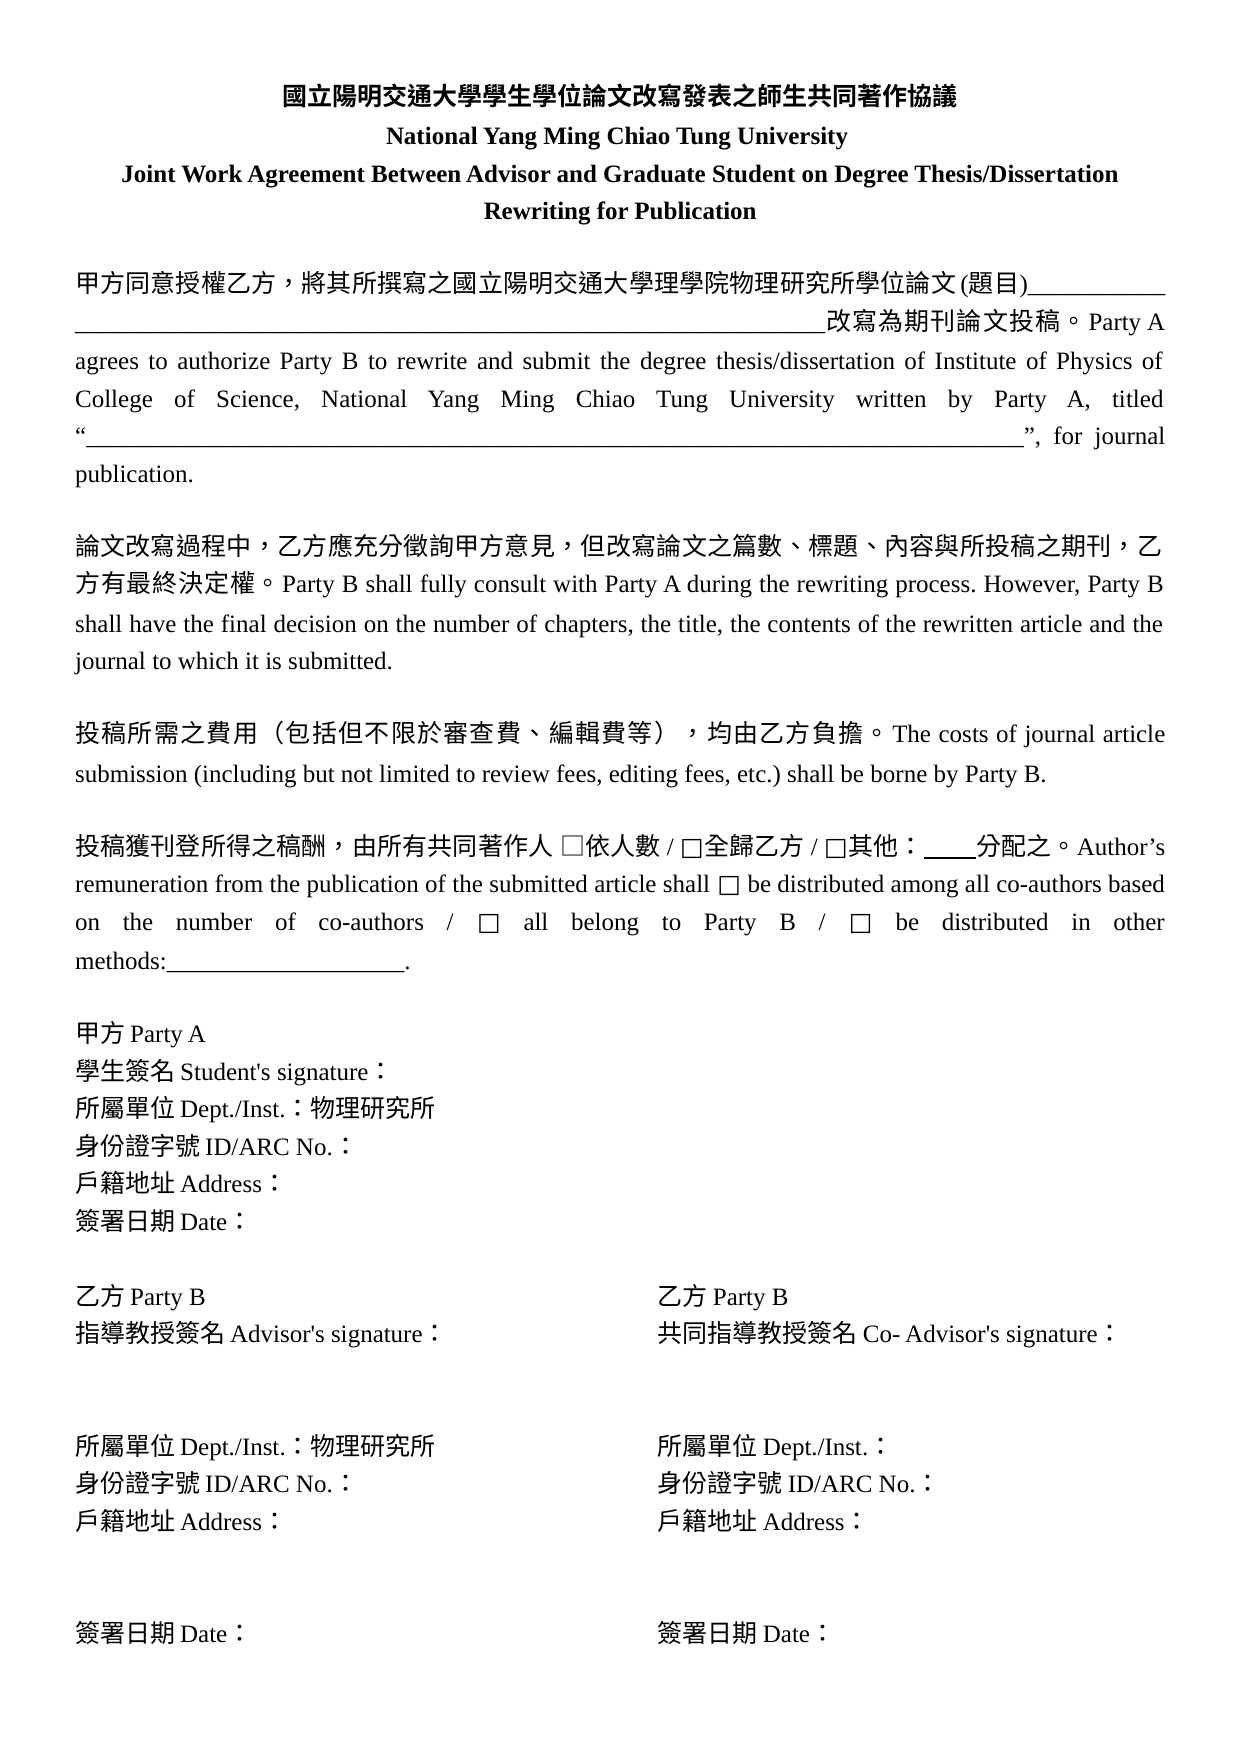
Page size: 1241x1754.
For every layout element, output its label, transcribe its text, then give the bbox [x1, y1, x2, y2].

text 投稿所需之費用（包括但不限於審查費、編輯費等），均由乙方負擔。The costs of journal article submission (including but not limited to review fees, editing fees, etc.) shall be borne by Party B. [75, 712, 1165, 787]
text 乙方Party B [75, 1275, 583, 1312]
text 所屬單位Dept./Inst.： [658, 1425, 1165, 1462]
text 論文改寫過程中，乙方應充分徵詢甲方意見，但改寫論文之篇數、標題、內容與所投稿之期刊，乙方有最終決定權。Party B shall fully consult with Party A during the rewriting process. However, Party B shall have the final decision on the number of chapters, the title, the contents of the rewritten article and the journal to which it is submitted. [75, 525, 1165, 675]
text Joint Work Agreement Between Advisor and Graduate Student on Degree Thesis/Dissertation Rewriting for Publication [75, 150, 1165, 225]
text 所屬單位Dept./Inst.：物理研究所 [75, 1087, 1165, 1125]
text 共同指導教授簽名Co- Advisor's signature： [658, 1312, 1165, 1350]
text 身份證字號ID/ARC No.： [75, 1125, 1165, 1162]
text 乙方Party B [658, 1275, 1165, 1312]
text National Yang Ming Chiao Tung University [75, 112, 1165, 150]
text 簽署日期Date： [75, 1612, 583, 1650]
text 戶籍地址Address： [75, 1162, 1165, 1200]
text 甲方同意授權乙方，將其所撰寫之國立陽明交通大學理學院物理研究所學位論文(題目)_______________________________________________________________________改寫為期刊論文投稿。Party A agrees to authorize Party B to rewrite and submit the degree thesis/dissertation of Institute of Physics of College of Science, National Yang Ming Chiao Tung University written by Party A, titled “___________________________________________________________________________”, for journal publication. [75, 262, 1165, 487]
text 身份證字號ID/ARC No.： [75, 1462, 583, 1500]
text 所屬單位Dept./Inst.：物理研究所 [75, 1425, 583, 1462]
text 身份證字號ID/ARC No.： [658, 1462, 1165, 1500]
text 指導教授簽名Advisor's signature： [75, 1312, 583, 1350]
text 簽署日期Date： [658, 1612, 1165, 1650]
text 戶籍地址Address： [75, 1500, 583, 1537]
text 投稿獲刊登所得之稿酬，由所有共同著作人 □依人數 / □全歸乙方 / □其他： 分配之。Author’s remuneration from the publication of the submitted article shall □ be distributed among all co-authors based on the number of co-authors / □ all belong to Party B / □ be distributed in other methods:___________________. [75, 825, 1165, 975]
text 簽署日期Date： [75, 1200, 1165, 1237]
text 學生簽名Student's signature： [75, 1050, 1165, 1087]
text 甲方Party A [75, 1012, 1165, 1050]
text 國立陽明交通大學學生學位論文改寫發表之師生共同著作協議 [75, 75, 1165, 112]
text 戶籍地址Address： [658, 1500, 1165, 1537]
